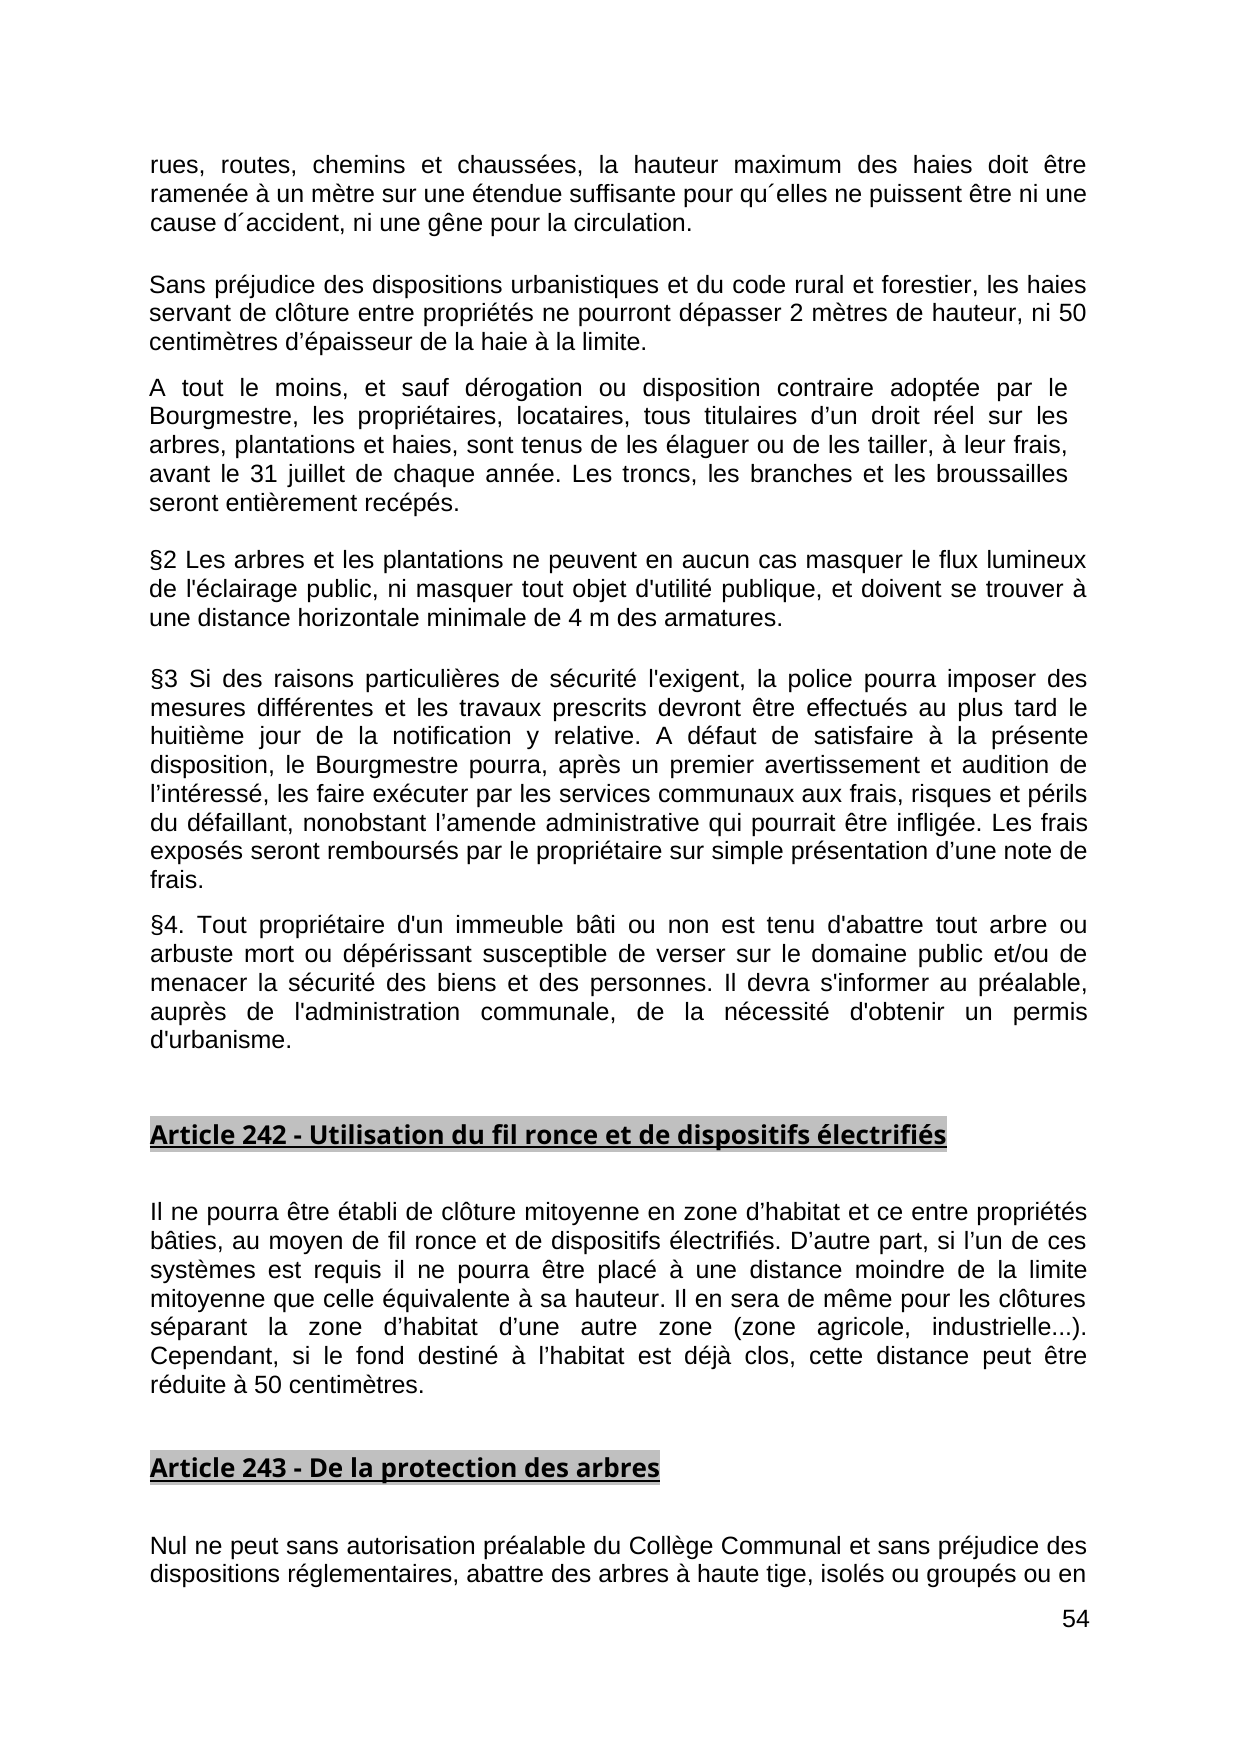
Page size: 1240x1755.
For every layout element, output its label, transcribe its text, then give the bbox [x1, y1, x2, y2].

text §3 Si des raisons particulières de sécurité l'exigent, la police pourra imposer des mesures différentes et les travaux prescrits devront être effectués au plus tard le huitième jour de la notification y relative. A défaut de satisfaire à la présente disposition, le Bourgmestre pourra, après un premier avertissement et audition de l’intéressé, les faire exécuter par les services communaux aux frais, risques et périls du défaillant, nonobstant l’amende administrative qui pourrait être infligée. Les frais exposés seront remboursés par le propriétaire sur simple présentation d’une note de frais. [150, 664, 1089, 894]
text A tout le moins, et sauf dérogation ou disposition contraire adoptée par le Bourgmestre, les propriétaires, locataires, tous titulaires d’un droit réel sur les arbres, plantations et haies, sont tenus de les élaguer ou de les tailler, à leur frais, avant le 31 juillet de chaque année. Les troncs, les branches et les broussailles seront entièrement recépés. [149, 372, 1070, 516]
subtitle Article 243 - De la protection des arbres [149, 1450, 1089, 1485]
subtitle Article 242 - Utilisation du fil ronce et de dispositifs électrifiés [149, 1116, 1089, 1152]
text Il ne pourra être établi de clôture mitoyenne en zone d’habitat et ce entre propriétés bâties, au moyen de fil ronce et de dispositifs électrifiés. D’autre part, si l’un de ces systèmes est requis il ne pourra être placé à une distance moindre de la limite mitoyenne que celle équivalente à sa hauteur. Il en sera de même pour les clôtures séparant la zone d’habitat d’une autre zone (zone agricole, industrielle...). Cependant, si le fond destiné à l’habitat est déjà clos, cette distance peut être réduite à 50 centimètres. [150, 1197, 1089, 1398]
text §2 Les arbres et les plantations ne peuvent en aucun cas masquer le flux lumineux de l'éclairage public, ni masquer tout objet d'utilité publique, et doivent se trouver à une distance horizontale minimale de 4 m des armatures. [149, 545, 1088, 631]
text Nul ne peut sans autorisation préalable du Collège Communal et sans préjudice des dispositions réglementaires, abattre des arbres à haute tige, isolés ou groupés ou en [149, 1531, 1088, 1588]
list rues, routes, chemins et chaussées, la hauteur maximum des haies doit être ramenée à un mètre sur une étendue suffisante pour qu´elles ne puissent être ni une cause d´accident, ni une gêne pour la circulation. [150, 150, 1088, 236]
text §4. Tout propriétaire d'un immeuble bâti ou non est tenu d'abattre tout arbre ou arbuste mort ou dépérissant susceptible de verser sur le domaine public et/ou de menacer la sécurité des biens et des personnes. Il devra s'informer au préalable, auprès de l'administration communale, de la nécessité d'obtenir un permis d'urbanisme. [150, 911, 1089, 1054]
text Sans préjudice des dispositions urbanistiques et du code rural et forestier, les haies servant de clôture entre propriétés ne pourront dépasser 2 mètres de hauteur, ni 50 centimètres d’épaisseur de la haie à la limite. [149, 269, 1088, 356]
